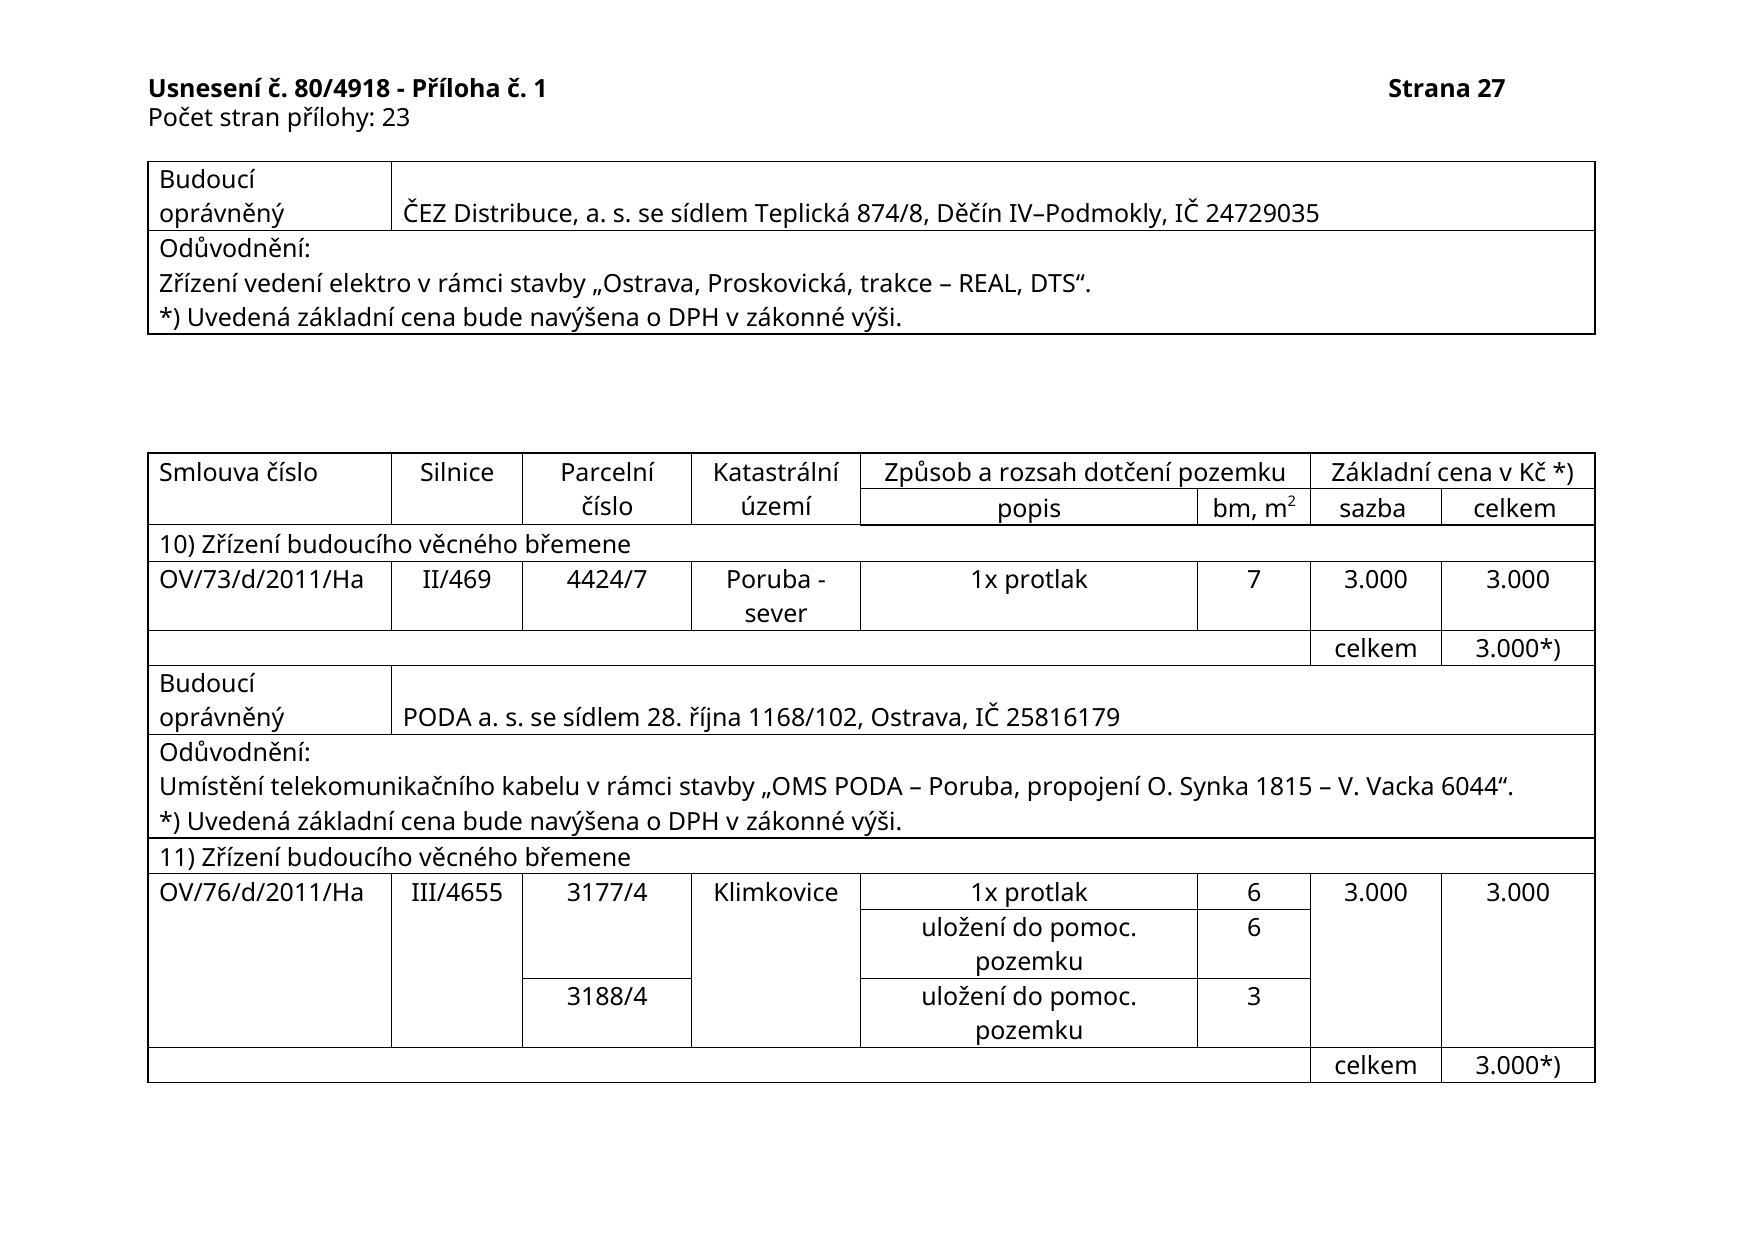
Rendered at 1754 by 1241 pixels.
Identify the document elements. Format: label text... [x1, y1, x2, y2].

table_cell 3188/4 [523, 979, 691, 1047]
table_cell uložení do pomoc. pozemku [861, 910, 1197, 978]
table_cell 3.000 [1442, 562, 1594, 630]
table_header Parcelní číslo [523, 454, 691, 524]
table_cell ČEZ Distribuce, a. s. se sídlem Teplická 874/8, Děčín IV–Podmokly, IČ 24729035 [392, 162, 1594, 230]
table_cell PODA a. s. se sídlem 28. října 1168/102, Ostrava, IČ 25816179 [392, 666, 1594, 734]
table_cell 6 [1198, 910, 1310, 978]
table_cell celkem [1311, 631, 1441, 665]
table_cell 3.000 [1442, 874, 1594, 1047]
table_cell 7 [1198, 562, 1310, 630]
table_cell [149, 631, 1310, 665]
table_cell 3.000*) [1442, 1048, 1594, 1082]
table_cell Klimkovice [692, 874, 860, 1047]
table_cell Budoucí oprávněný [149, 162, 391, 230]
table_cell popis [861, 489, 1197, 524]
table_cell celkem [1311, 1048, 1441, 1082]
table_cell 3.000*) [1442, 631, 1594, 665]
table_cell II/469 [392, 562, 522, 630]
table_cell 10) Zřízení budoucího věcného břemene [149, 525, 1594, 561]
table_cell 3.000 [1311, 874, 1441, 1047]
table_cell 1x protlak [861, 874, 1197, 908]
table_cell Poruba - sever [692, 562, 860, 630]
table_cell 6 [1198, 874, 1310, 908]
table_cell III/4655 [392, 874, 522, 1047]
table_cell 4424/7 [523, 562, 691, 630]
table_header Způsob a rozsah dotčení pozemku [861, 454, 1310, 488]
table_cell [149, 1048, 1310, 1082]
table_cell celkem [1442, 489, 1594, 524]
table_cell uložení do pomoc. pozemku [861, 979, 1197, 1047]
table_cell 3177/4 [523, 874, 691, 978]
table_cell 3 [1198, 979, 1310, 1047]
table_cell OV/73/d/2011/Ha [149, 562, 391, 630]
table_cell OV/76/d/2011/Ha [149, 874, 391, 1047]
table_cell Odůvodnění: Umístění telekomunikačního kabelu v rámci stavby „OMS PODA – Poruba, propojení O. Synka 1815 – V. Vacka 6044“. *) Uvedená základní cena bude navýšena o DPH v zákonné výši. [149, 735, 1594, 837]
table_header Katastrální území [692, 454, 860, 524]
table_header Smlouva číslo [149, 454, 391, 524]
table_header Základní cena v Kč *) [1311, 454, 1594, 488]
table_cell 11) Zřízení budoucího věcného břemene [149, 839, 1594, 873]
table_cell sazba [1311, 489, 1441, 524]
table_header Silnice [392, 454, 522, 524]
table_cell Odůvodnění: Zřízení vedení elektro v rámci stavby „Ostrava, Proskovická, trakce – REAL, DTS“. *) Uvedená základní cena bude navýšena o DPH v zákonné výši. [149, 231, 1594, 333]
table_cell 3.000 [1311, 562, 1441, 630]
table_cell Budoucí oprávněný [149, 666, 391, 734]
table_cell 1x protlak [861, 562, 1197, 630]
table_cell bm, m2 [1198, 489, 1310, 524]
